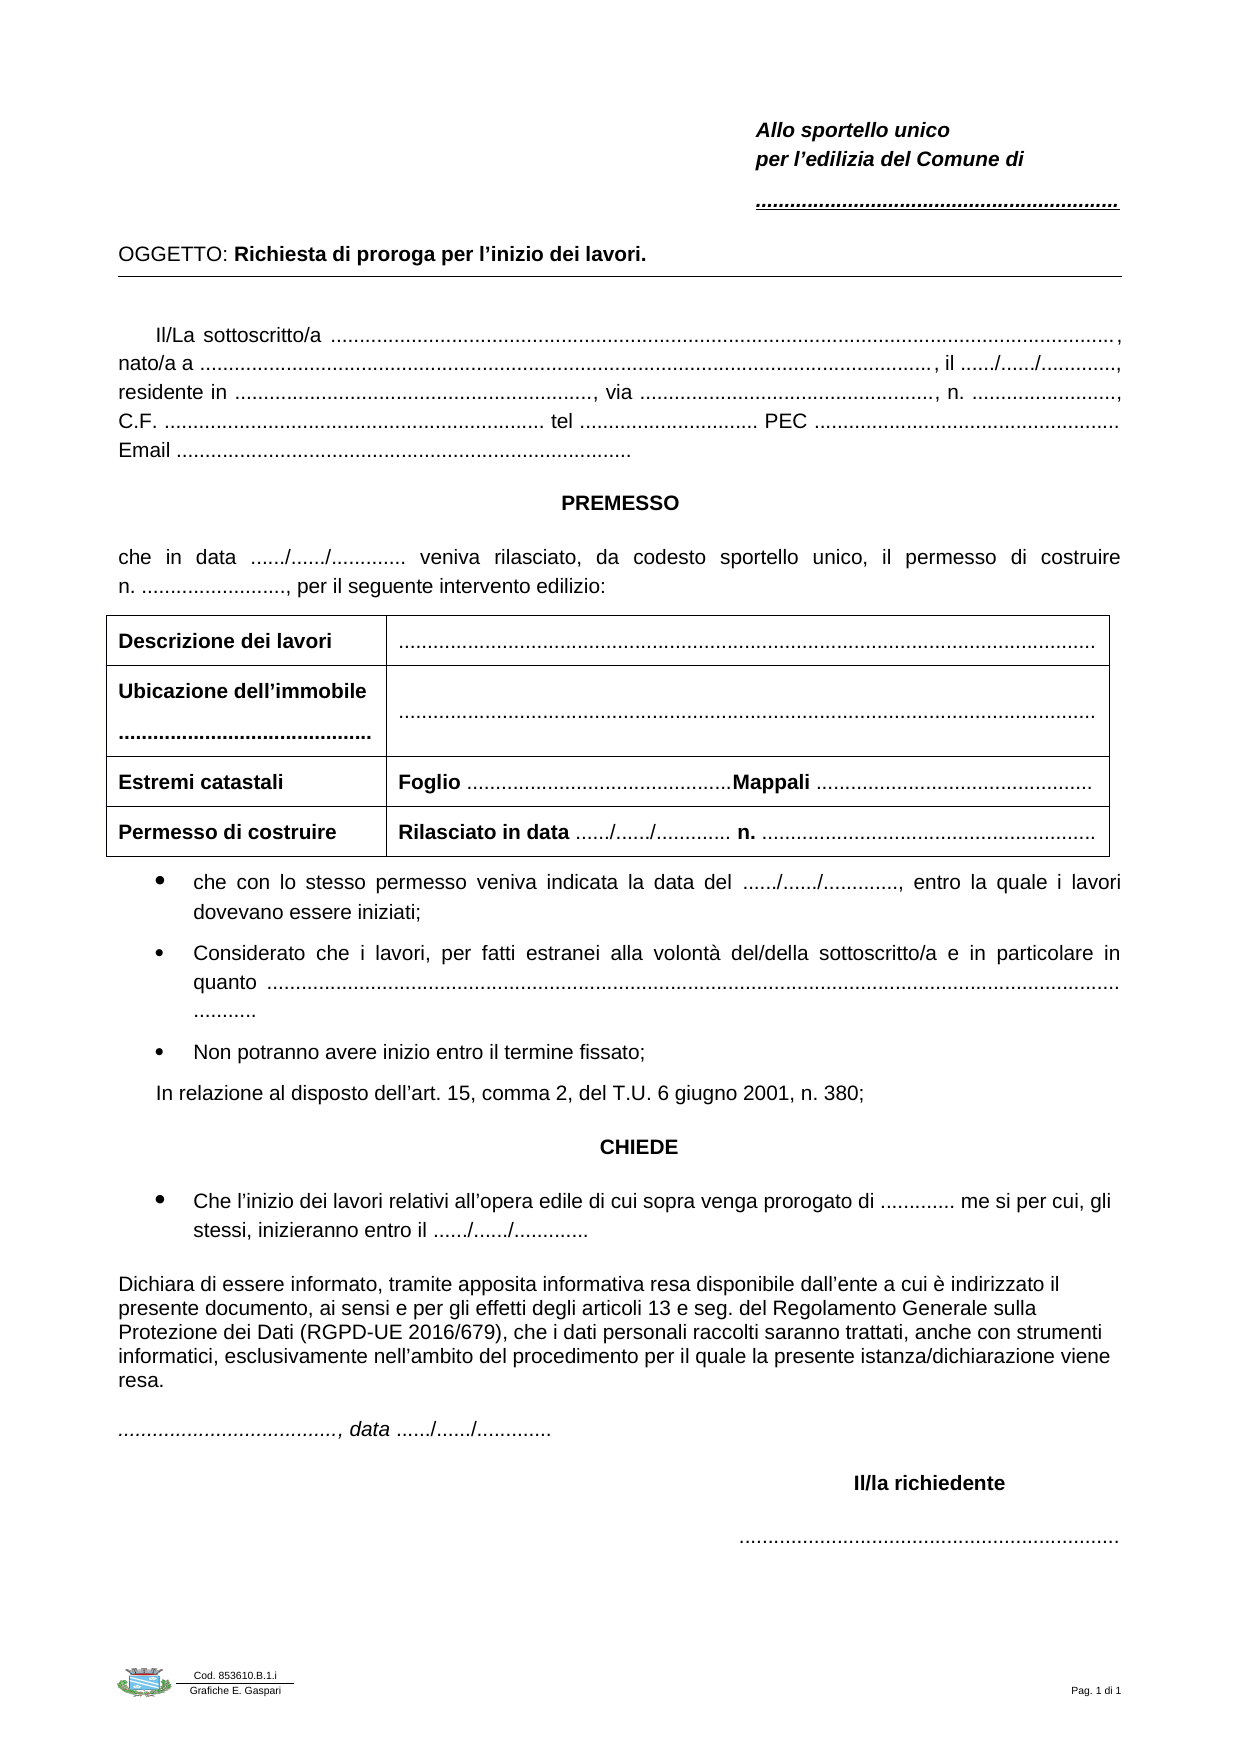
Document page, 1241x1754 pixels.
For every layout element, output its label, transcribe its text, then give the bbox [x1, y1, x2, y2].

table_cell Foglio ..............................................Mappali ................................................ [387, 757, 1109, 806]
text .................................................................. [737, 1524, 1122, 1548]
text Il/La sottoscritto/a ........................................................................................................................................, nato/a a ..............................................................................................................................., il ....../....../............., residente in .............................................................., via ..................................................., n. ........................., C.F. .................................................................. tel ............................... PEC ..................................................... Email ............................................................................... [118, 322, 1122, 461]
text ......................................, data ....../....../............. [118, 1417, 1122, 1441]
list Considerato che i lavori, per fatti estranei alla volontà del/della sottoscritto/a e in particolare in quanto ............................................................................................................................................................... [156, 941, 1122, 1022]
list Non potranno avere inizio entro il termine fissato; [156, 1039, 1122, 1064]
text Il/la richiedente [737, 1471, 1122, 1494]
table_header Descrizione dei lavori [107, 616, 386, 665]
table_cell Estremi catastali [107, 757, 386, 806]
picture [117, 1668, 172, 1697]
text Dichiara di essere informato, tramite apposita informativa resa disponibile dall’ente a cui è indirizzato il presente documento, ai sensi e per gli effetti degli articoli 13 e seg. del Regolamento Generale sulla Protezione dei Dati (RGPD-UE 2016/679), che i dati personali raccolti saranno trattati, anche con strumenti informatici, esclusivamente nell’ambito del procedimento per il quale la presente istanza/dichiarazione viene resa. [118, 1272, 1122, 1392]
table_cell Ubicazione dell’immobile ............................................ [107, 666, 386, 756]
subtitle PREMESSO [118, 491, 1122, 515]
table_cell Rilasciato in data ....../....../............. n. .......................................................... [387, 807, 1109, 856]
text In relazione al disposto dell’art. 15, comma 2, del T.U. 6 giugno 2001, n. 380; [156, 1081, 1122, 1105]
text ............................................................... [756, 188, 1122, 212]
text CHIEDE [156, 1135, 1122, 1159]
text per l’edilizia del Comune di [756, 147, 1122, 171]
text OGGETTO: Richiesta di proroga per l’inizio dei lavori. [118, 242, 1122, 276]
table_cell Permesso di costruire [107, 807, 386, 856]
text che in data ....../....../............. veniva rilasciato, da codesto sportello unico, il permesso di costruire n. ........................., per il seguente intervento edilizio: [118, 545, 1122, 598]
table_cell ......................................................................................................................... [387, 666, 1109, 756]
list che con lo stesso permesso veniva indicata la data del ....../....../............., entro la quale i lavori dovevano essere iniziati; [156, 870, 1122, 923]
list Che l’inizio dei lavori relativi all’opera edile di cui sopra venga prorogato di ............. me si per cui, gli stessi, inizieranno entro il ....../....../............. [156, 1188, 1122, 1242]
text Allo sportello unico [756, 118, 1122, 142]
table_header ......................................................................................................................... [387, 616, 1109, 665]
